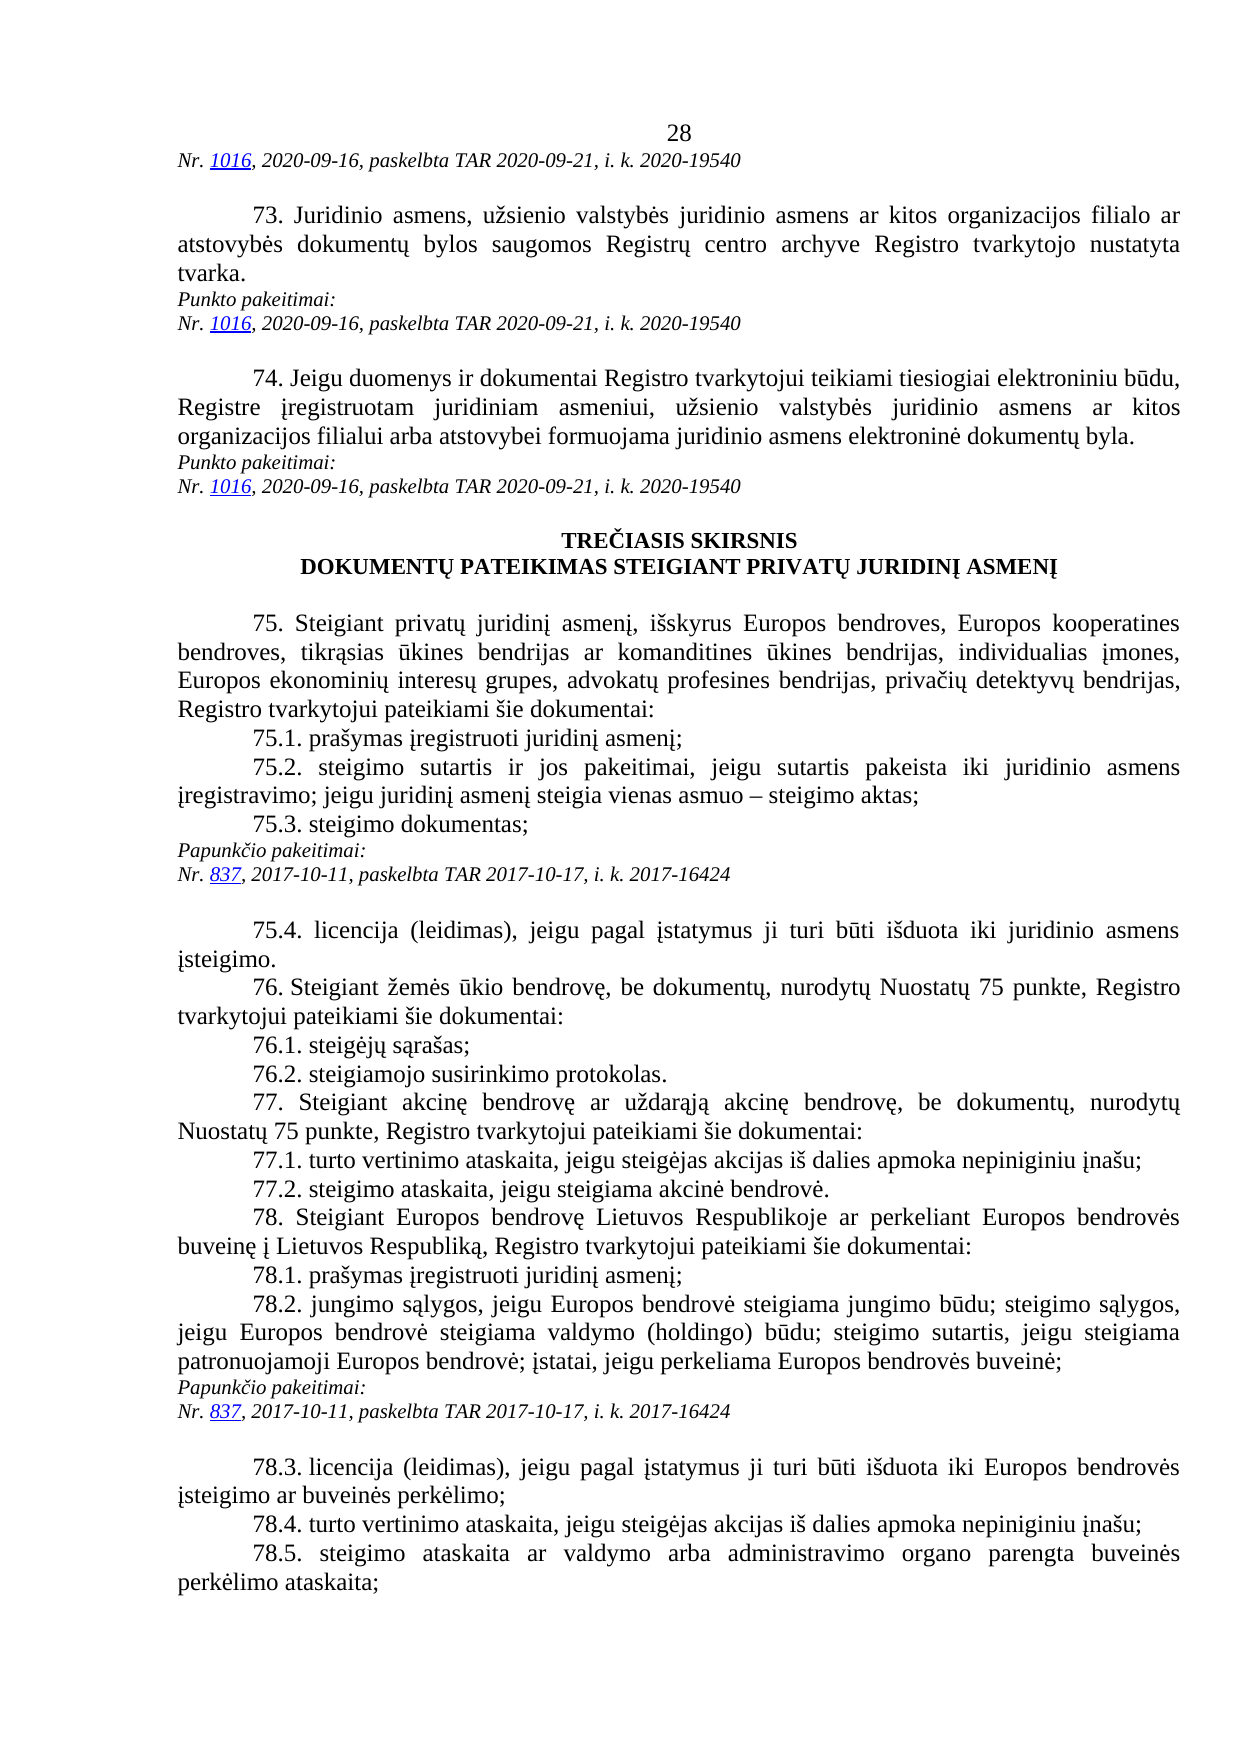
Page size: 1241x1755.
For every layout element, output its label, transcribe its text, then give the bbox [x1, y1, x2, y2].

text 78.1. prašymas įregistruoti juridinį asmenį; [177, 1260, 1181, 1289]
text 78.4. turto vertinimo ataskaita, jeigu steigėjas akcijas iš dalies apmoka nepiniginiu įnašu; [177, 1509, 1181, 1538]
text 77.2. steigimo ataskaita, jeigu steigiama akcinė bendrovė. [177, 1174, 1181, 1202]
text 75.1. prašymas įregistruoti juridinį asmenį; [177, 723, 1181, 752]
text Punkto pakeitimai: [177, 287, 1181, 311]
text 78.5. steigimo ataskaita ar valdymo arba administravimo organo parengta buveinės perkėlimo ataskaita; [177, 1538, 1181, 1596]
text 78. Steigiant Europos bendrovę Lietuvos Respublikoje ar perkeliant Europos bendrovės buveinę į Lietuvos Respubliką, Registro tvarkytojui pateikiami šie dokumentai: [177, 1202, 1181, 1260]
text Nr. 837, 2017-10-11, paskelbta TAR 2017-10-17, i. k. 2017-16424 [177, 1399, 1181, 1423]
text 74. Jeigu duomenys ir dokumentai Registro tvarkytojui teikiami tiesiogiai elektroniniu būdu, Registre įregistruotam juridiniam asmeniui, užsienio valstybės juridinio asmens ar kitos organizacijos filialui arba atstovybei formuojama juridinio asmens elektroninė dokumentų byla. [177, 363, 1181, 450]
text 78.3. licencija (leidimas), jeigu pagal įstatymus ji turi būti išduota iki Europos bendrovės įsteigimo ar buveinės perkėlimo; [177, 1452, 1181, 1509]
text 75. Steigiant privatų juridinį asmenį, išskyrus Europos bendroves, Europos kooperatines bendroves, tikrąsias ūkines bendrijas ar komanditines ūkines bendrijas, individualias įmones, Europos ekonominių interesų grupes, advokatų profesines bendrijas, privačių detektyvų bendrijas, Registro tvarkytojui pateikiami šie dokumentai: [177, 608, 1181, 723]
text Punkto pakeitimai: [177, 450, 1181, 474]
text 76.2. steigiamojo susirinkimo protokolas. [177, 1059, 1181, 1087]
text 75.3. steigimo dokumentas; [177, 809, 1181, 838]
text 75.2. steigimo sutartis ir jos pakeitimai, jeigu sutartis pakeista iki juridinio asmens įregistravimo; jeigu juridinį asmenį steigia vienas asmuo – steigimo aktas; [177, 752, 1181, 809]
text Nr. 1016, 2020-09-16, paskelbta TAR 2020-09-21, i. k. 2020-19540 [177, 474, 1181, 498]
text Papunkčio pakeitimai: [177, 838, 1181, 862]
text 73. Juridinio asmens, užsienio valstybės juridinio asmens ar kitos organizacijos filialo ar atstovybės dokumentų bylos saugomos Registrų centro archyve Registro tvarkytojo nustatyta tvarka. [177, 200, 1181, 287]
text 76. Steigiant žemės ūkio bendrovę, be dokumentų, nurodytų Nuostatų 75 punkte, Registro tvarkytojui pateikiami šie dokumentai: [177, 972, 1181, 1030]
text Papunkčio pakeitimai: [177, 1375, 1181, 1399]
text TREČIASIS SKIRSNIS [177, 527, 1181, 553]
text 77. Steigiant akcinę bendrovę ar uždarąją akcinę bendrovę, be dokumentų, nurodytų Nuostatų 75 punkte, Registro tvarkytojui pateikiami šie dokumentai: [177, 1087, 1181, 1145]
text DOKUMENTŲ PATEIKIMAS STEIGIANT PRIVATŲ JURIDINĮ ASMENĮ [177, 553, 1181, 579]
text Nr. 1016, 2020-09-16, paskelbta TAR 2020-09-21, i. k. 2020-19540 [177, 311, 1181, 335]
text 76.1. steigėjų sąrašas; [177, 1030, 1181, 1059]
text Nr. 837, 2017-10-11, paskelbta TAR 2017-10-17, i. k. 2017-16424 [177, 862, 1181, 886]
text 75.4. licencija (leidimas), jeigu pagal įstatymus ji turi būti išduota iki juridinio asmens įsteigimo. [177, 915, 1181, 972]
text 78.2. jungimo sąlygos, jeigu Europos bendrovė steigiama jungimo būdu; steigimo sąlygos, jeigu Europos bendrovė steigiama valdymo (holdingo) būdu; steigimo sutartis, jeigu steigiama patronuojamoji Europos bendrovė; įstatai, jeigu perkeliama Europos bendrovės buveinė; [177, 1289, 1181, 1375]
text Nr. 1016, 2020-09-16, paskelbta TAR 2020-09-21, i. k. 2020-19540 [177, 148, 1181, 172]
text 77.1. turto vertinimo ataskaita, jeigu steigėjas akcijas iš dalies apmoka nepiniginiu įnašu; [177, 1145, 1181, 1174]
